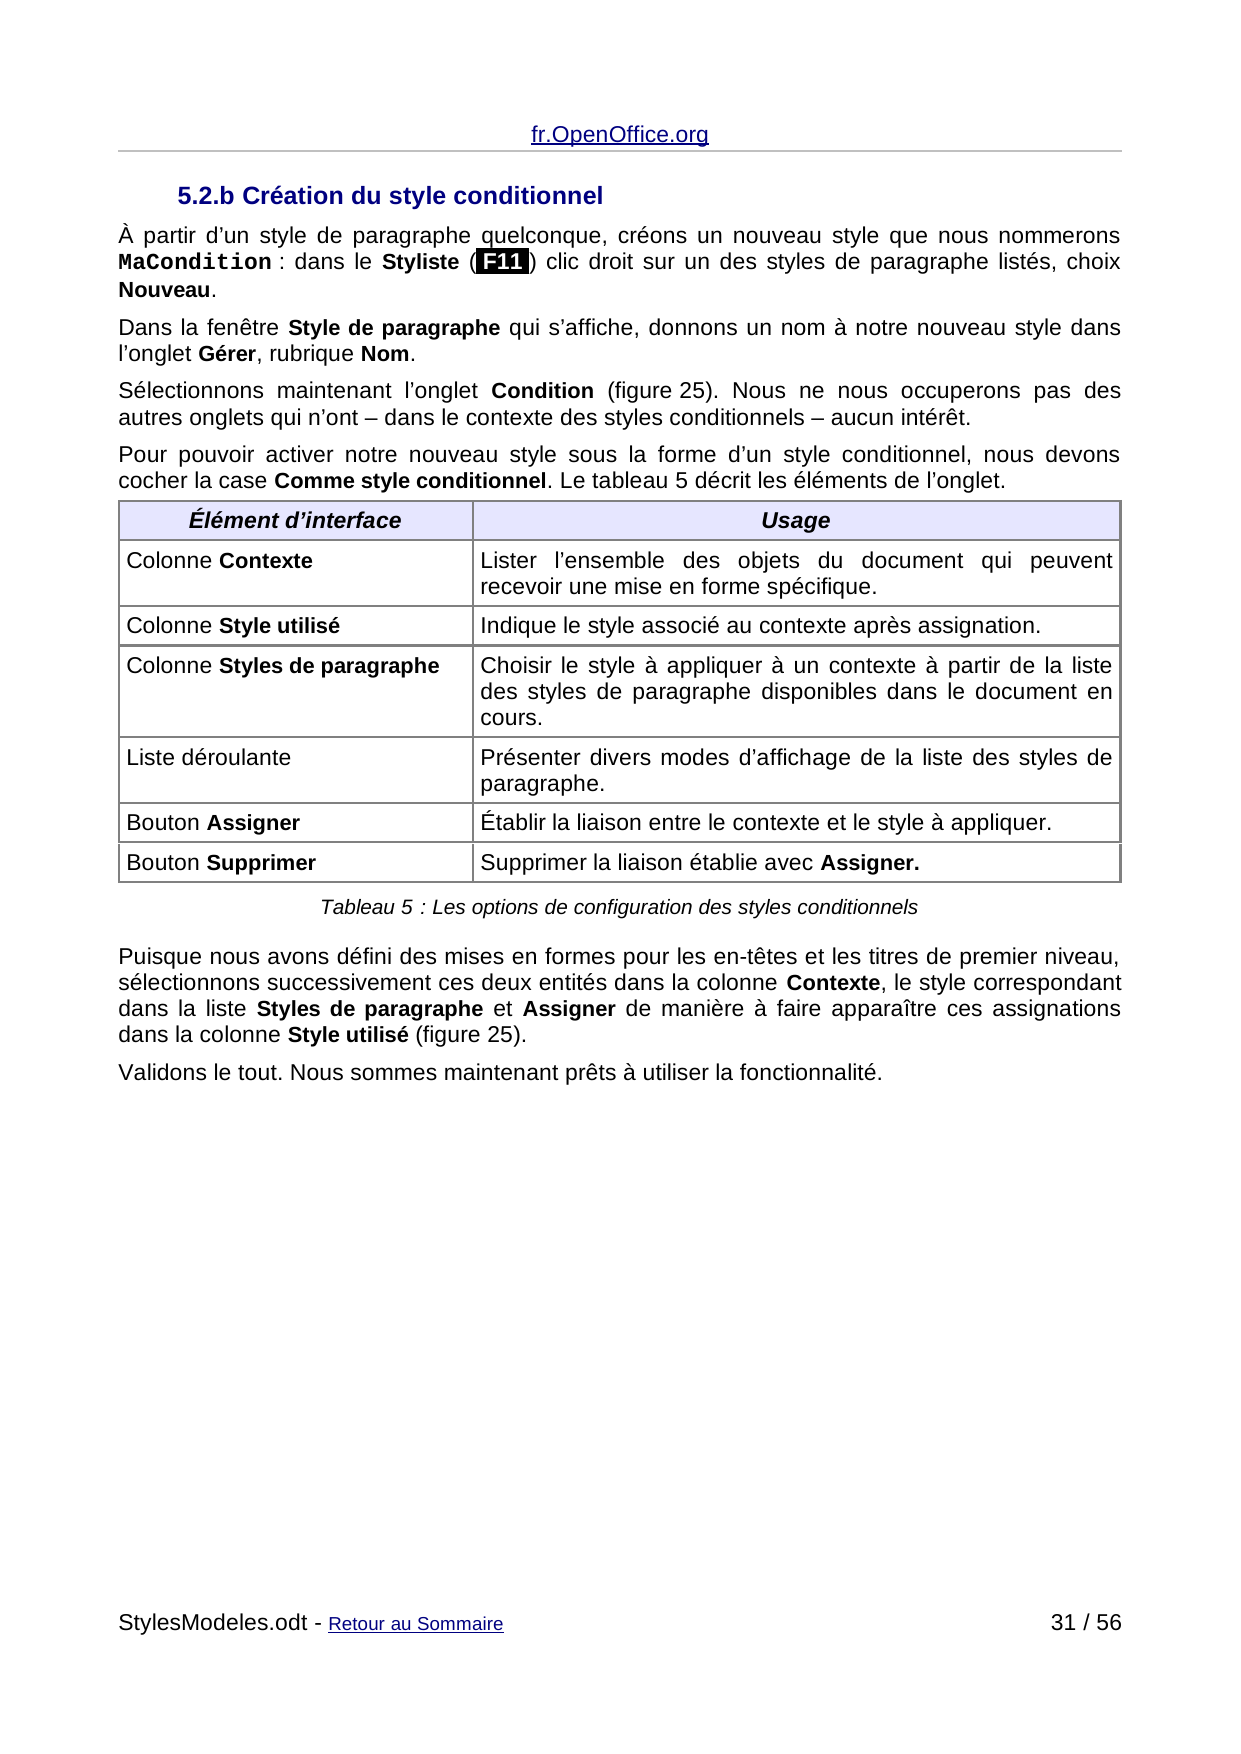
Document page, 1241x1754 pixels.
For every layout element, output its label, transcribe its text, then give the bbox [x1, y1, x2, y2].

table_cell Lister l’ensemble des objets du document qui peuvent recevoir une mise en forme spécifique. [474, 541, 1119, 605]
text Pour pouvoir activer notre nouveau style sous la forme d’un style conditionnel, nous devons cocher la case Comme style conditionnel. Le tableau 5 décrit les éléments de l’onglet. [118, 442, 1122, 494]
subtitle Création du style conditionnel [177, 182, 1122, 209]
table_cell Liste déroulante [120, 738, 472, 802]
table_cell Bouton Assigner [120, 804, 472, 841]
table_cell Présenter divers modes d’affichage de la liste des styles de paragraphe. [474, 738, 1119, 802]
table_cell Choisir le style à appliquer à un contexte à partir de la liste des styles de paragraphe disponibles dans le document en cours. [474, 647, 1119, 736]
table_cell Colonne Styles de paragraphe [120, 647, 472, 736]
table_cell Bouton Supprimer [120, 844, 472, 881]
table_cell Indique le style associé au contexte après assignation. [474, 607, 1119, 644]
table_cell Colonne Contexte [120, 541, 472, 605]
text À partir d’un style de paragraphe quelconque, créons un nouveau style que nous nommerons MaCondition : dans le Styliste ( F11 ) clic droit sur un des styles de paragraphe listés, choix Nouveau. [118, 222, 1122, 302]
table_header Élément d’interface [120, 502, 472, 539]
table_header Usage [474, 502, 1119, 539]
text Dans la fenêtre Style de paragraphe qui s’affiche, donnons un nom à notre nouveau style dans l’onglet Gérer, rubrique Nom. [118, 314, 1122, 366]
text Sélectionnons maintenant l’onglet Condition (figure 25). Nous ne nous occuperons pas des autres onglets qui n’ont – dans le contexte des styles conditionnels – aucun intérêt. [118, 378, 1122, 430]
table_cell Supprimer la liaison établie avec Assigner. [474, 844, 1119, 881]
text Validons le tout. Nous sommes maintenant prêts à utiliser la fonctionnalité. [118, 1059, 1122, 1085]
text Tableau 5 : Les options de configuration des styles conditionnels [118, 896, 1122, 919]
text Puisque nous avons défini des mises en formes pour les en-têtes et les titres de premier niveau, sélectionnons successivement ces deux entités dans la colonne Contexte, le style correspondant dans la liste Styles de paragraphe et Assigner de manière à faire apparaître ces assignations dans la colonne Style utilisé (figure 25). [118, 943, 1122, 1047]
table_cell Colonne Style utilisé [120, 607, 472, 644]
table_cell Établir la liaison entre le contexte et le style à appliquer. [474, 804, 1119, 841]
